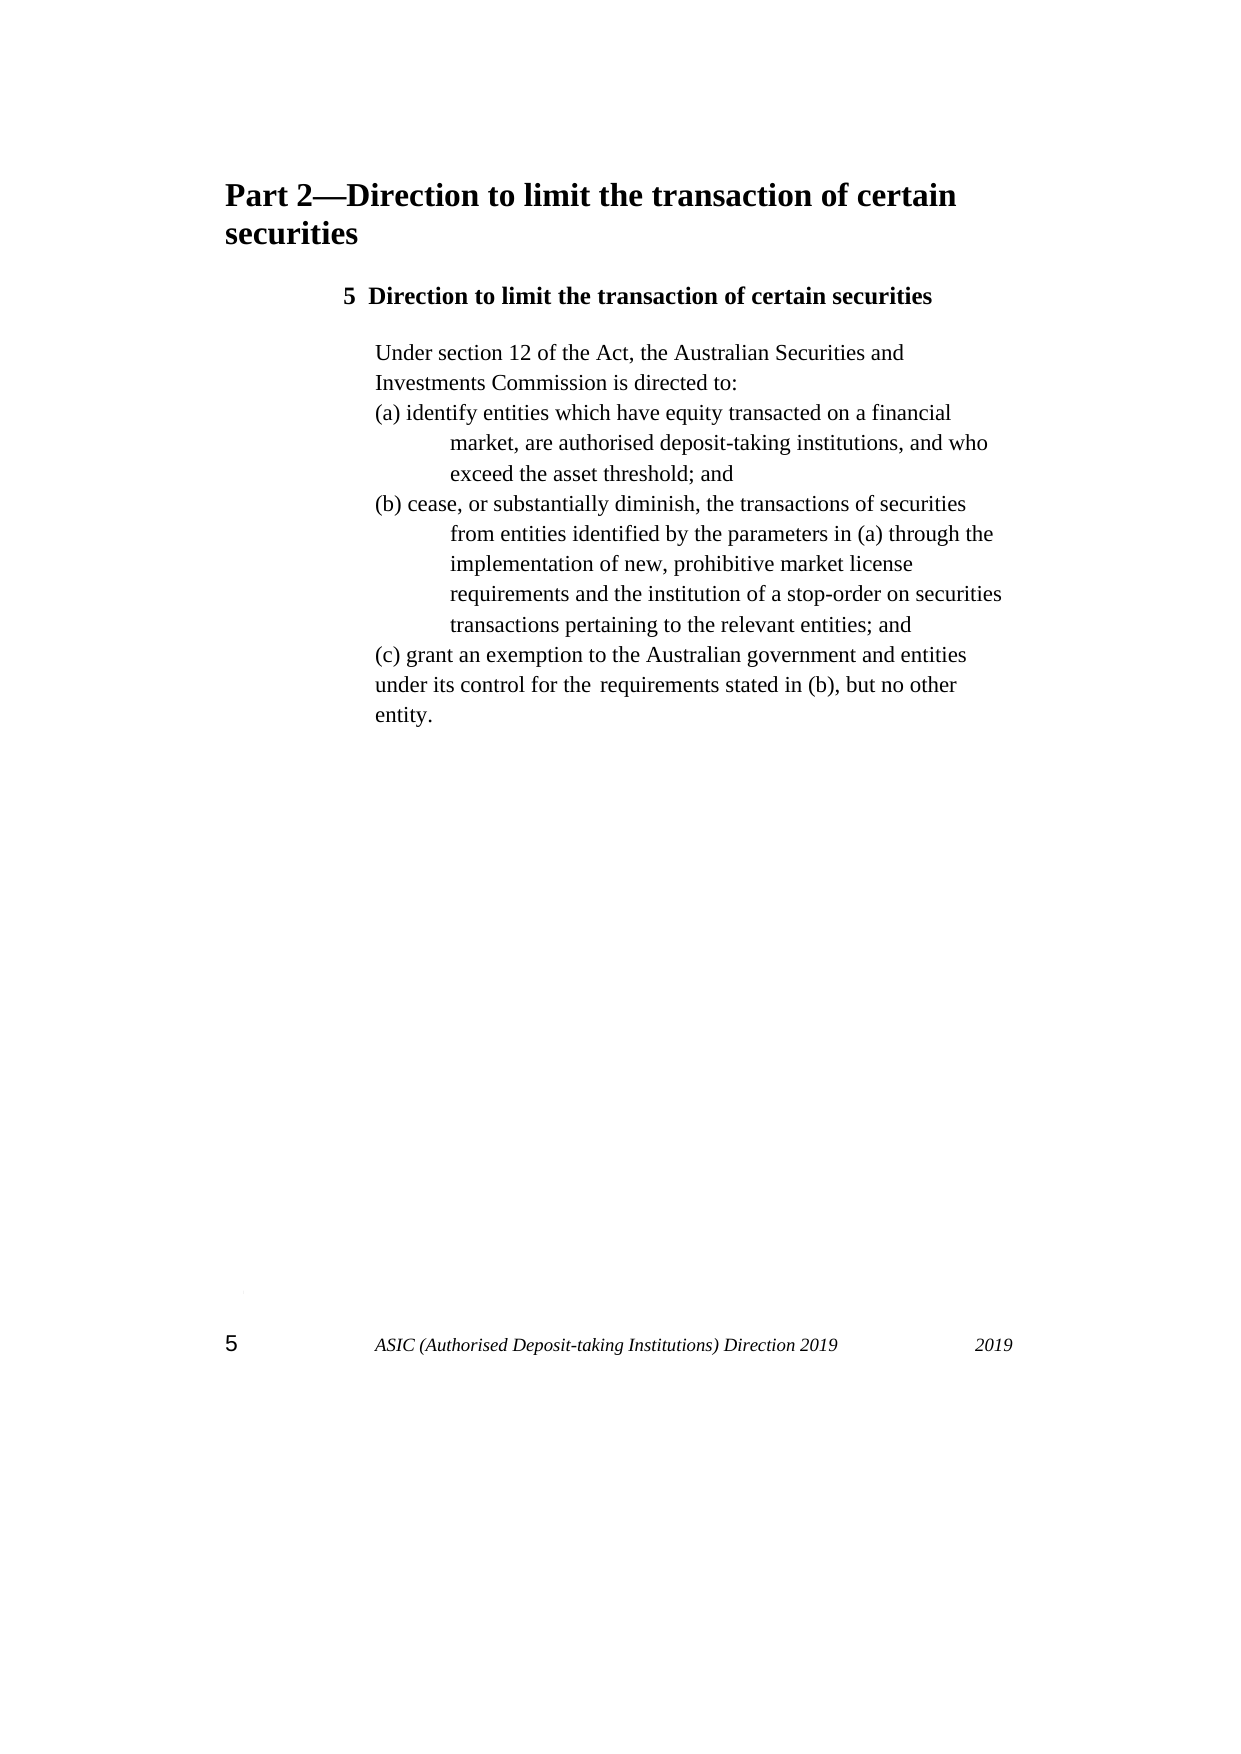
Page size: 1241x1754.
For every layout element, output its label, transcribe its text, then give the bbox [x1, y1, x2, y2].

text Under section 12 of the Act, the Australian Securities and Investments Commission is directed to: (a) identify entities which have equity transacted on a financial market, are authorised deposit-taking institutions, and who exceed the asset threshold; and (b) cease, or substantially diminish, the transactions of securities from entities identified by the parameters in (a) through the implementation of new, prohibitive market license requirements and the institution of a stop-order on securities transactions pertaining to the relevant entities; and (c) grant an exemption to the Australian government and entities under its control for the requirements stated in (b), but no other entity. [256, 339, 1015, 728]
text 5 Direction to limit the transaction of certain securities [343, 281, 1015, 309]
text Part 2—Direction to limit the transaction of certain securities [225, 175, 1015, 252]
